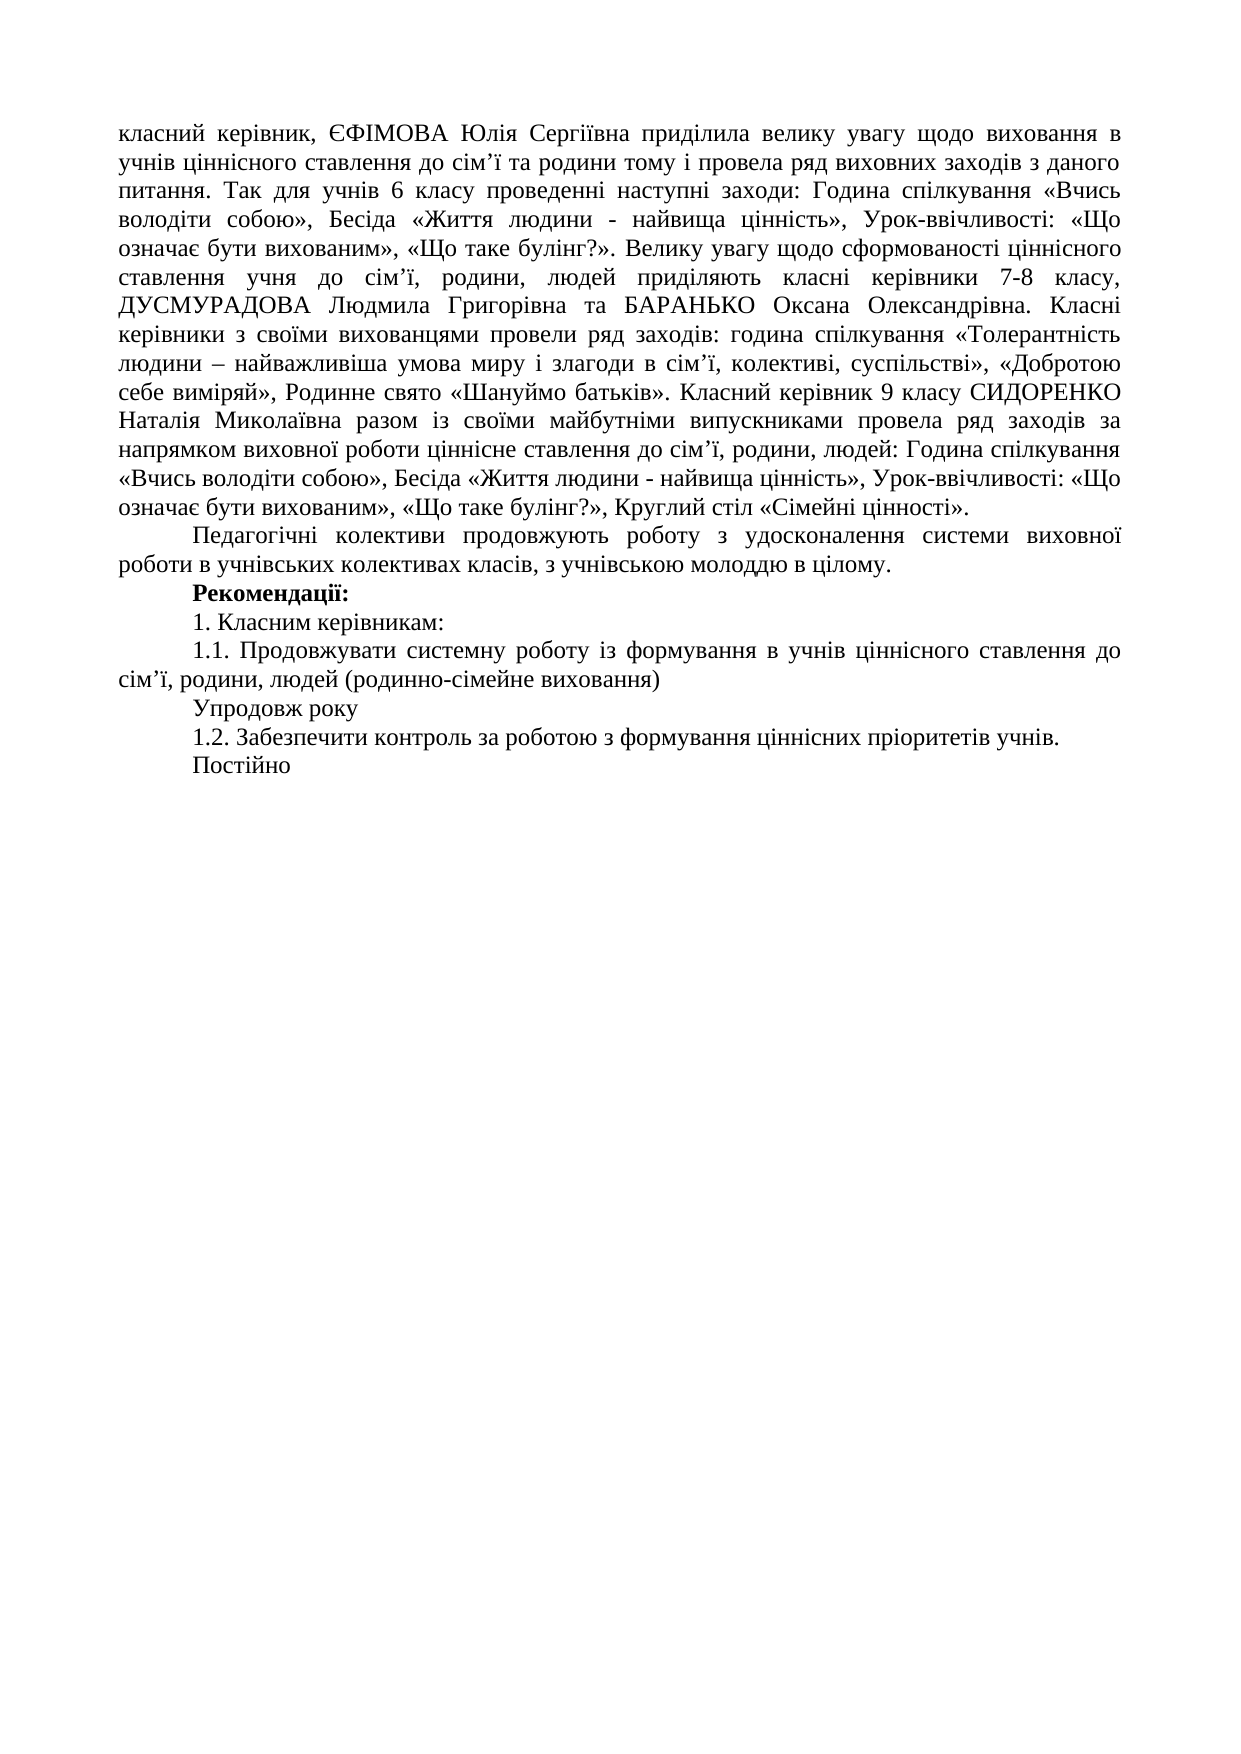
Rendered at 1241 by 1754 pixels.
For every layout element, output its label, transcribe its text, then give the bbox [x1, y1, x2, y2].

text Педагогічні колективи продовжують роботу з удосконалення системи виховної роботи в учнівських колективах класів, з учнівською молоддю в цілому. [118, 521, 1122, 578]
text 1.1. Продовжувати системну роботу із формування в учнів ціннісного ставлення до сім’ї, родини, людей (родинно-сімейне виховання) [118, 636, 1122, 693]
text 1.2. Забезпечити контроль за роботою з формування ціннісних пріоритетів учнів. [118, 722, 1122, 751]
text Упродовж року [118, 693, 1122, 722]
text 1. Класним керівникам: [118, 607, 1122, 636]
text класний керівник, ЄФІМОВА Юлія Сергіївна приділила велику увагу щодо виховання в учнів ціннісного ставлення до сім’ї та родини тому і провела ряд виховних заходів з даного питання. Так для учнів 6 класу проведенні наступні заходи: Година спілкування «Вчись володіти собою», Бесіда «Життя людини - найвища цінність», Урок-ввічливості: «Що означає бути вихованим», «Що таке булінг?». Велику увагу щодо сформованості ціннісного ставлення учня до сім’ї, родини, людей приділяють класні керівники 7-8 класу, ДУСМУРАДОВА Людмила Григорівна та БАРАНЬКО Оксана Олександрівна. Класні керівники з своїми вихованцями провели ряд заходів: година спілкування «Толерантність людини – найважливіша умова миру і злагоди в сім’ї, колективі, суспільстві», «Добротою себе виміряй», Родинне свято «Шануймо батьків». Класний керівник 9 класу СИДОРЕНКО Наталія Миколаївна разом із своїми майбутніми випускниками провела ряд заходів за напрямком виховної роботи ціннісне ставлення до сім’ї, родини, людей: Година спілкування «Вчись володіти собою», Бесіда «Життя людини - найвища цінність», Урок-ввічливості: «Що означає бути вихованим», «Що таке булінг?», Круглий стіл «Сімейні цінності». [118, 118, 1122, 521]
text Рекомендації: [118, 578, 1122, 607]
text Постійно [118, 751, 1122, 779]
